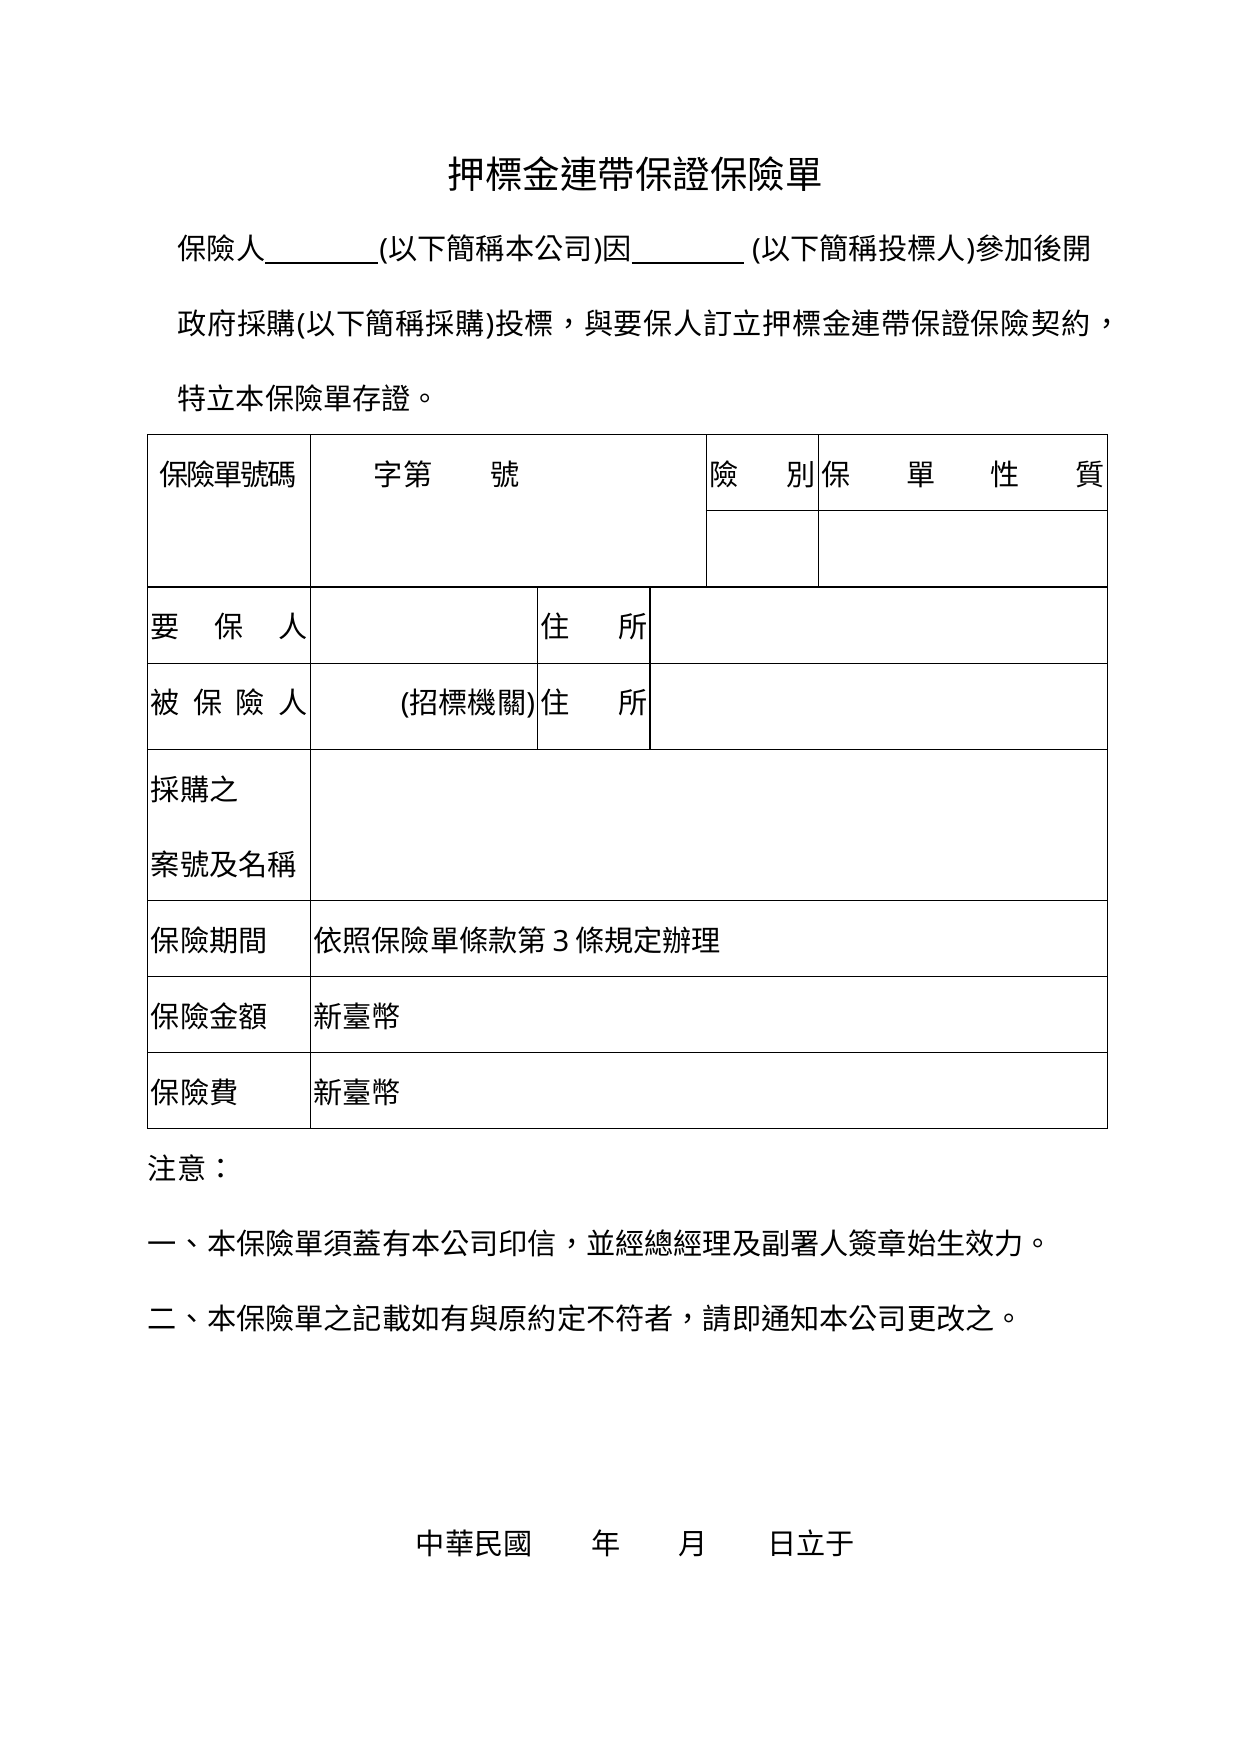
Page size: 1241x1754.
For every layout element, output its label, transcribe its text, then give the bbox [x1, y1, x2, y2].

table_cell [651, 664, 1107, 749]
text 押標金連帶保證保險單 [177, 134, 1093, 209]
table_cell 住所 [538, 664, 649, 749]
table_cell [707, 511, 818, 586]
table_cell 新臺幣 [311, 977, 1107, 1052]
list 本保險單之記載如有與原約定不符者，請即通知本公司更改之。 [148, 1279, 1137, 1354]
table_header 字第 號 [311, 435, 706, 586]
table_cell 保險金額 [148, 977, 310, 1052]
table_cell (招標機關) [311, 664, 537, 749]
table_header 險別 [707, 435, 818, 510]
list 本保險單須蓋有本公司印信，並經總經理及副署人簽章始生效力。 [148, 1204, 1137, 1279]
table_cell 住所 [538, 588, 649, 662]
table_cell 依照保險單條款第3條規定辦理 [311, 901, 1107, 976]
table_cell 新臺幣 [311, 1053, 1107, 1128]
table_header 保險單號碼 [148, 435, 310, 586]
table_cell 採購之 案號及名稱 [148, 750, 310, 900]
table_cell [651, 588, 1107, 662]
table_header 保單性質 [819, 435, 1107, 510]
table_cell [819, 511, 1107, 586]
text 注意： [148, 1129, 1093, 1204]
text 中華民國 年 月 日立于 [177, 1504, 1093, 1579]
table_cell 被保險人 [148, 664, 310, 749]
table_cell 要保人 [148, 588, 310, 662]
table_cell 保險期間 [148, 901, 310, 976]
table_cell [311, 750, 1107, 900]
table_cell [311, 588, 537, 662]
text 保險人 (以下簡稱本公司)因 (以下簡稱投標人)參加後開政府採購(以下簡稱採購)投標，與要保人訂立押標金連帶保證保險契約，特立本保險單存證。 [177, 209, 1093, 434]
table_cell 保險費 [148, 1053, 310, 1128]
